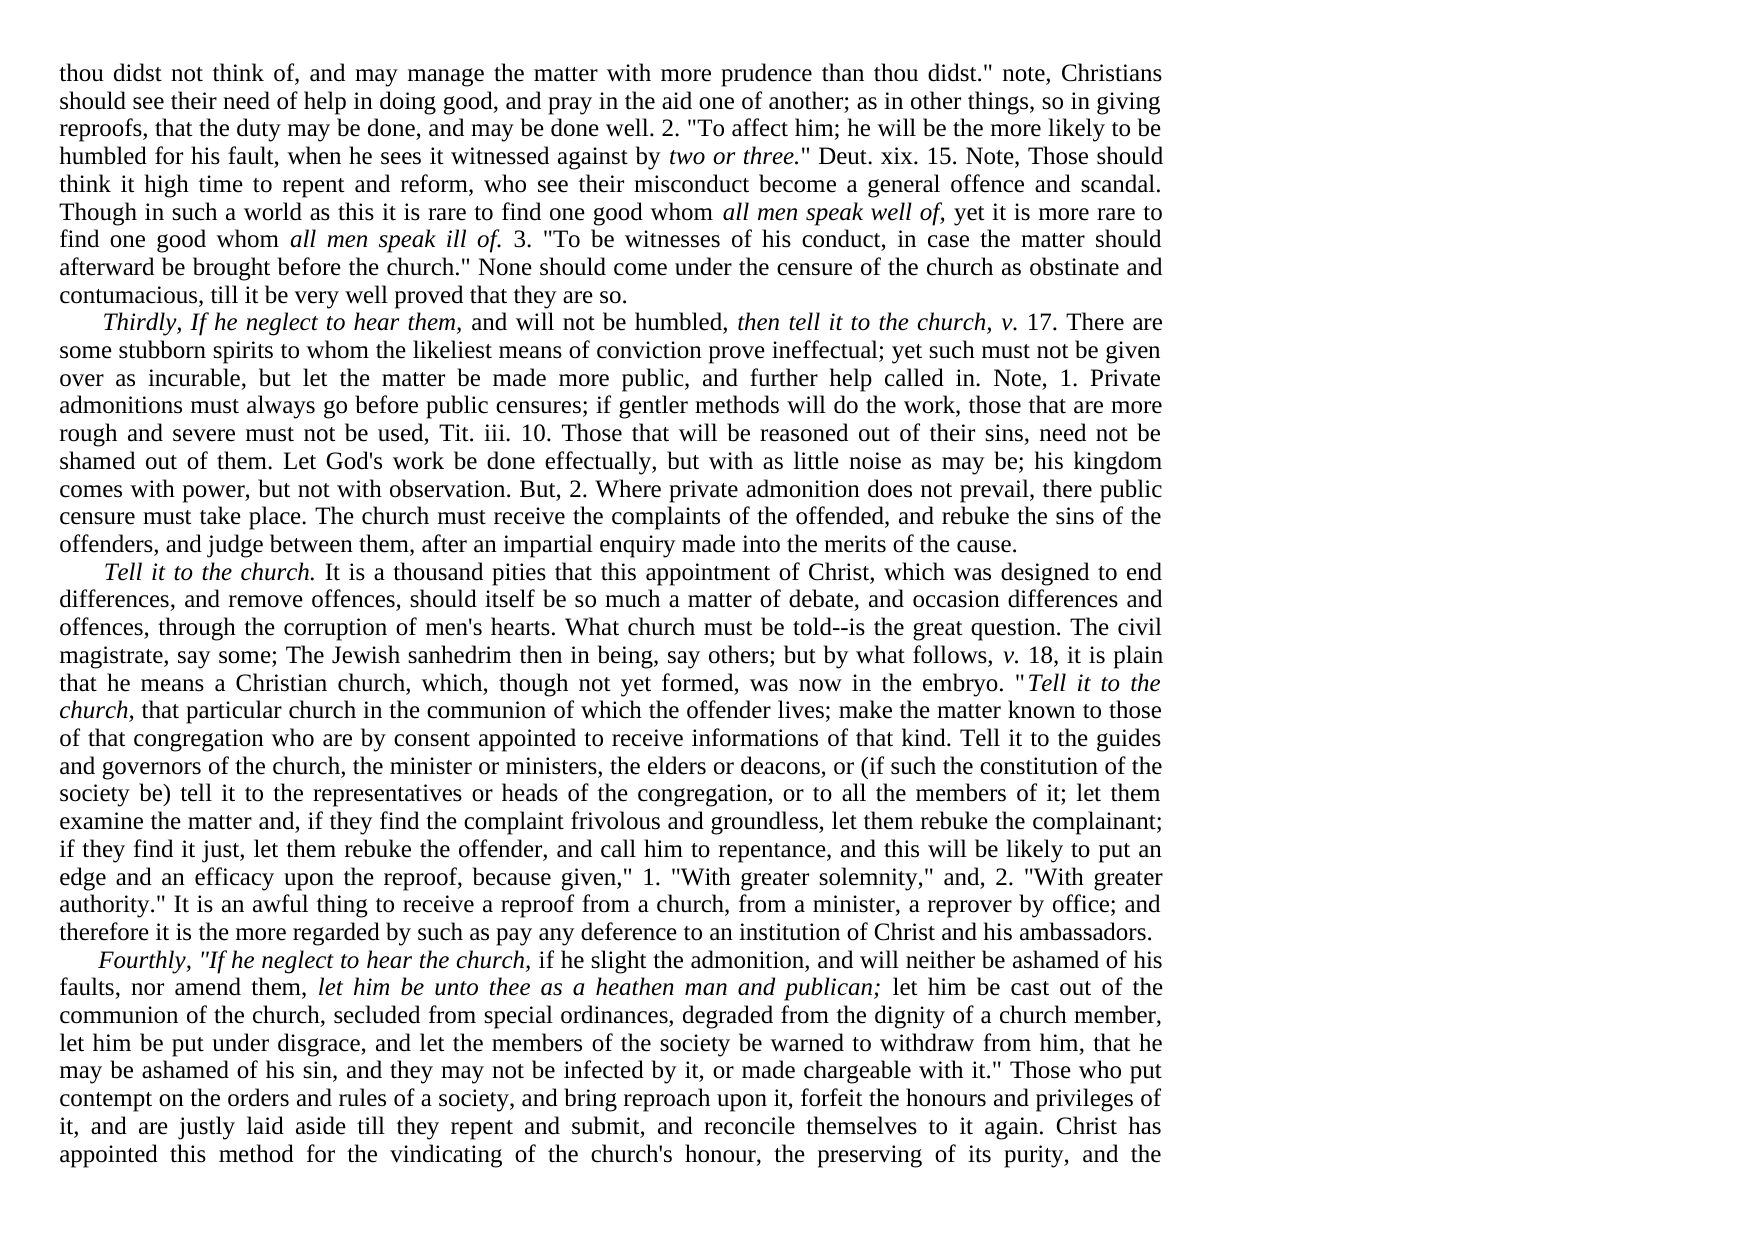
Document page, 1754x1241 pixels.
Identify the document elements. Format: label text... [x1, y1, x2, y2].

text Thirdly, If he neglect to hear them, and will not be humbled, then tell it to the church, v. 17. There are some stubborn spirits to whom the likeliest means of conviction prove ineffectual; yet such must not be given over as incurable, but let the matter be made more public, and further help called in. Note, 1. Private admonitions must always go before public censures; if gentler methods will do the work, those that are more rough and severe must not be used, Tit. iii. 10. Those that will be reasoned out of their sins, need not be shamed out of them. Let God's work be done effectually, but with as little noise as may be; his kingdom comes with power, but not with observation. But, 2. Where private admonition does not prevail, there public censure must take place. The church must receive the complaints of the offended, and rebuke the sins of the offenders, and judge between them, after an impartial enquiry made into the merits of the cause. [59, 308, 1163, 558]
text Fourthly, "If he neglect to hear the church, if he slight the admonition, and will neither be ashamed of his faults, nor amend them, let him be unto thee as a heathen man and publican; let him be cast out of the communion of the church, secluded from special ordinances, degraded from the dignity of a church member, let him be put under disgrace, and let the members of the society be warned to withdraw from him, that he may be ashamed of his sin, and they may not be infected by it, or made chargeable with it." Those who put contempt on the orders and rules of a society, and bring reproach upon it, forfeit the honours and privileges of it, and are justly laid aside till they repent and submit, and reconcile themselves to it again. Christ has appointed this method for the vindicating of the church's honour, the preserving of its purity, and the [59, 946, 1163, 1167]
text thou didst not think of, and may manage the matter with more prudence than thou didst." note, Christians should see their need of help in doing good, and pray in the aid one of another; as in other things, so in giving reproofs, that the duty may be done, and may be done well. 2. "To affect him; he will be the more likely to be humbled for his fault, when he sees it witnessed against by two or three." Deut. xix. 15. Note, Those should think it high time to repent and reform, who see their misconduct become a general offence and scandal. Though in such a world as this it is rare to find one good whom all men speak well of, yet it is more rare to find one good whom all men speak ill of. 3. "To be witnesses of his conduct, in case the matter should afterward be brought before the church." None should come under the censure of the church as obstinate and contumacious, till it be very well proved that they are so. [59, 59, 1163, 308]
text Tell it to the church. It is a thousand pities that this appointment of Christ, which was designed to end differences, and remove offences, should itself be so much a matter of debate, and occasion differences and offences, through the corruption of men's hearts. What church must be told--is the great question. The civil magistrate, say some; The Jewish sanhedrim then in being, say others; but by what follows, v. 18, it is plain that he means a Christian church, which, though not yet formed, was now in the embryo. "Tell it to the church, that particular church in the communion of which the offender lives; make the matter known to those of that congregation who are by consent appointed to receive informations of that kind. Tell it to the guides and governors of the church, the minister or ministers, the elders or deacons, or (if such the constitution of the society be) tell it to the representatives or heads of the congregation, or to all the members of it; let them examine the matter and, if they find the complaint frivolous and groundless, let them rebuke the complainant; if they find it just, let them rebuke the offender, and call him to repentance, and this will be likely to put an edge and an efficacy upon the reproof, because given," 1. "With greater solemnity," and, 2. "With greater authority." It is an awful thing to receive a reproof from a church, from a minister, a reprover by office; and therefore it is the more regarded by such as pay any deference to an institution of Christ and his ambassadors. [59, 558, 1163, 946]
